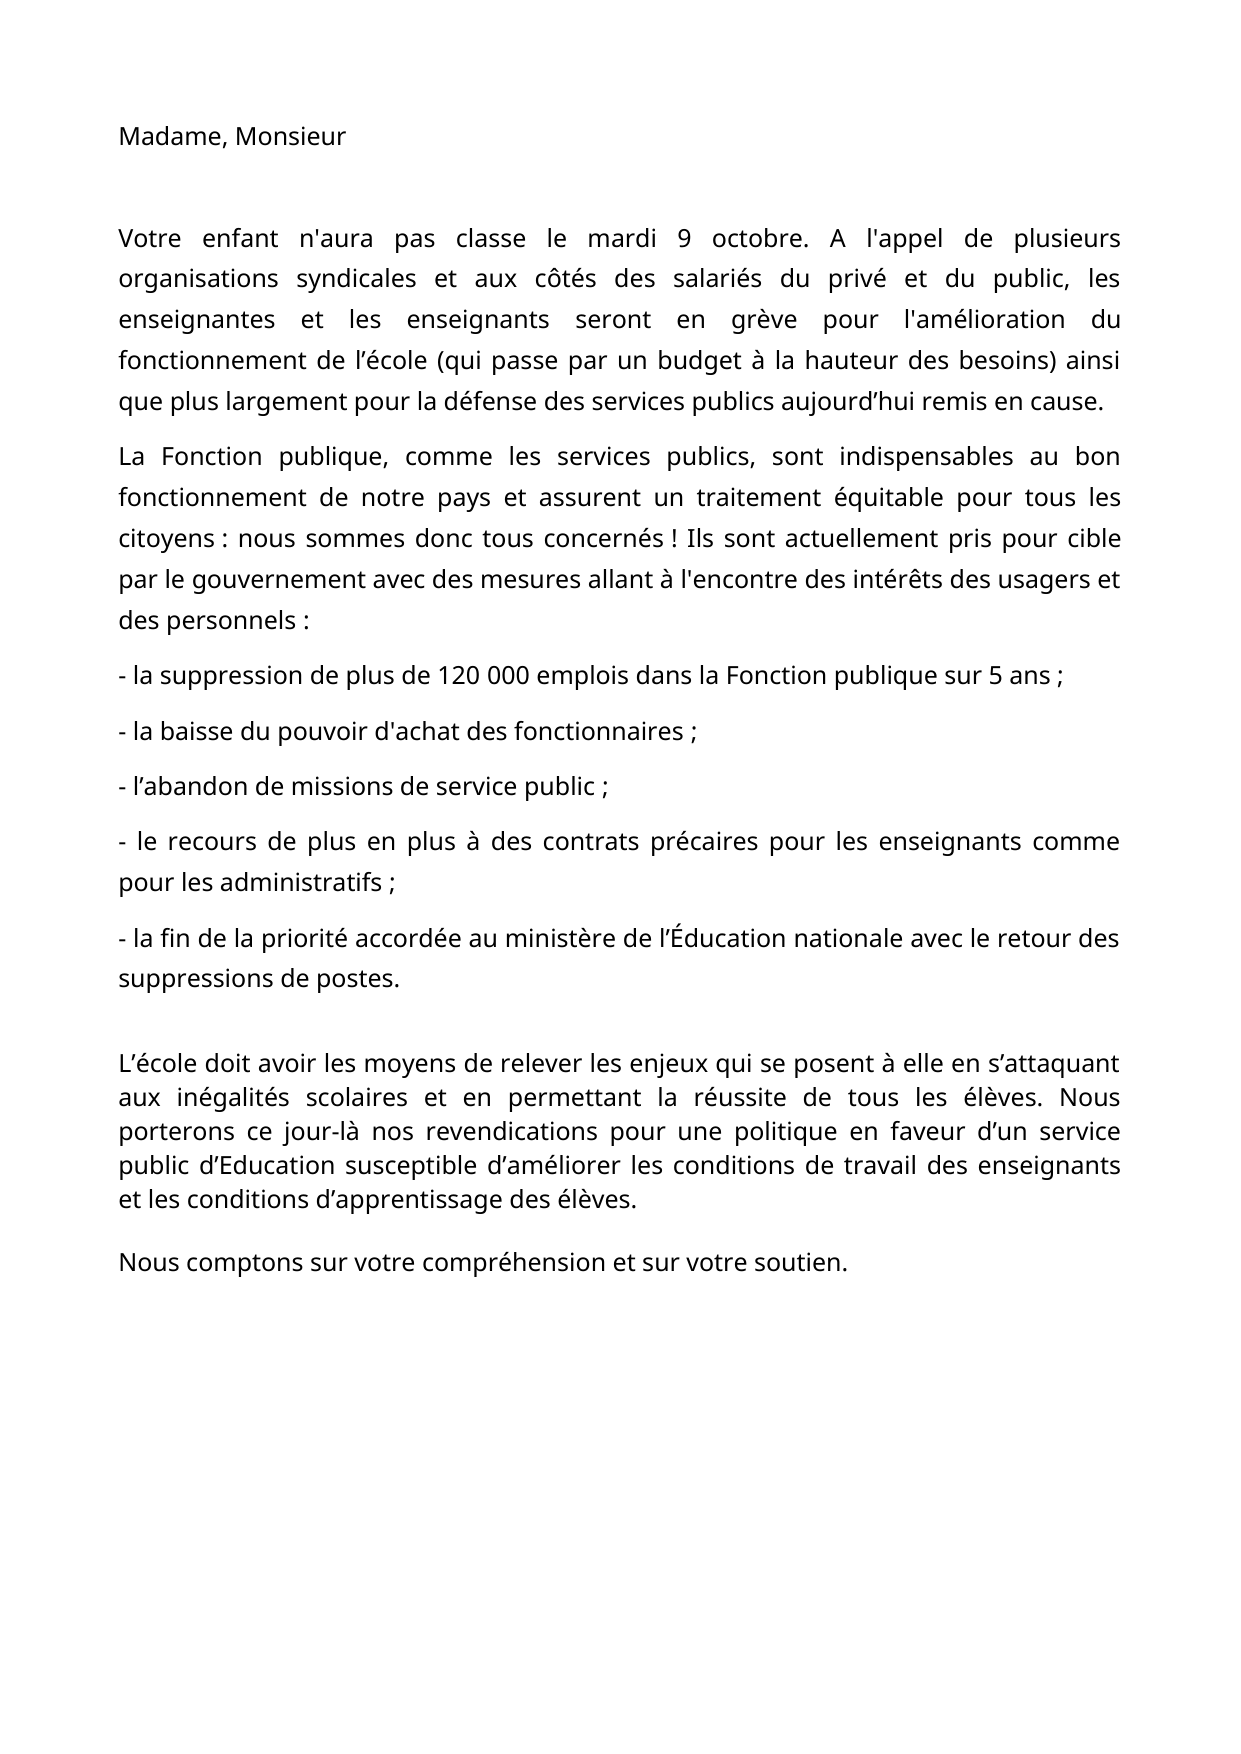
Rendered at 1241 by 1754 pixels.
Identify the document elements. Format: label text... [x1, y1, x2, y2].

text Nous comptons sur votre compréhension et sur votre soutien. [118, 1244, 1122, 1278]
text - la fin de la priorité accordée au ministère de l’Éducation nationale avec le retour des suppressions de postes. [118, 920, 1122, 995]
text La Fonction publique, comme les services publics, sont indispensables au bon fonctionnement de notre pays et assurent un traitement équitable pour tous les citoyens : nous sommes donc tous concernés ! Ils sont actuellement pris pour cible par le gouvernement avec des mesures allant à l'encontre des intérêts des usagers et des personnels : [118, 439, 1122, 636]
text Votre enfant n'aura pas classe le mardi 9 octobre. A l'appel de plusieurs organisations syndicales et aux côtés des salariés du privé et du public, les enseignantes et les enseignants seront en grève pour l'amélioration du fonctionnement de l’école (qui passe par un budget à la hauteur des besoins) ainsi que plus largement pour la défense des services publics aujourd’hui remis en cause. [118, 220, 1122, 418]
text - le recours de plus en plus à des contrats précaires pour les enseignants comme pour les administratifs ; [118, 824, 1122, 899]
text - la baisse du pouvoir d'achat des fonctionnaires ; [118, 713, 1122, 747]
text - la suppression de plus de 120 000 emplois dans la Fonction publique sur 5 ans ; [118, 658, 1122, 692]
text Madame, Monsieur [118, 118, 1122, 152]
text L’école doit avoir les moyens de relever les enjeux qui se posent à elle en s’attaquant aux inégalités scolaires et en permettant la réussite de tous les élèves. Nous porterons ce jour-là nos revendications pour une politique en faveur d’un service public d’Education susceptible d’améliorer les conditions de travail des enseignants et les conditions d’apprentissage des élèves. [118, 1045, 1122, 1216]
text - l’abandon de missions de service public ; [118, 769, 1122, 803]
